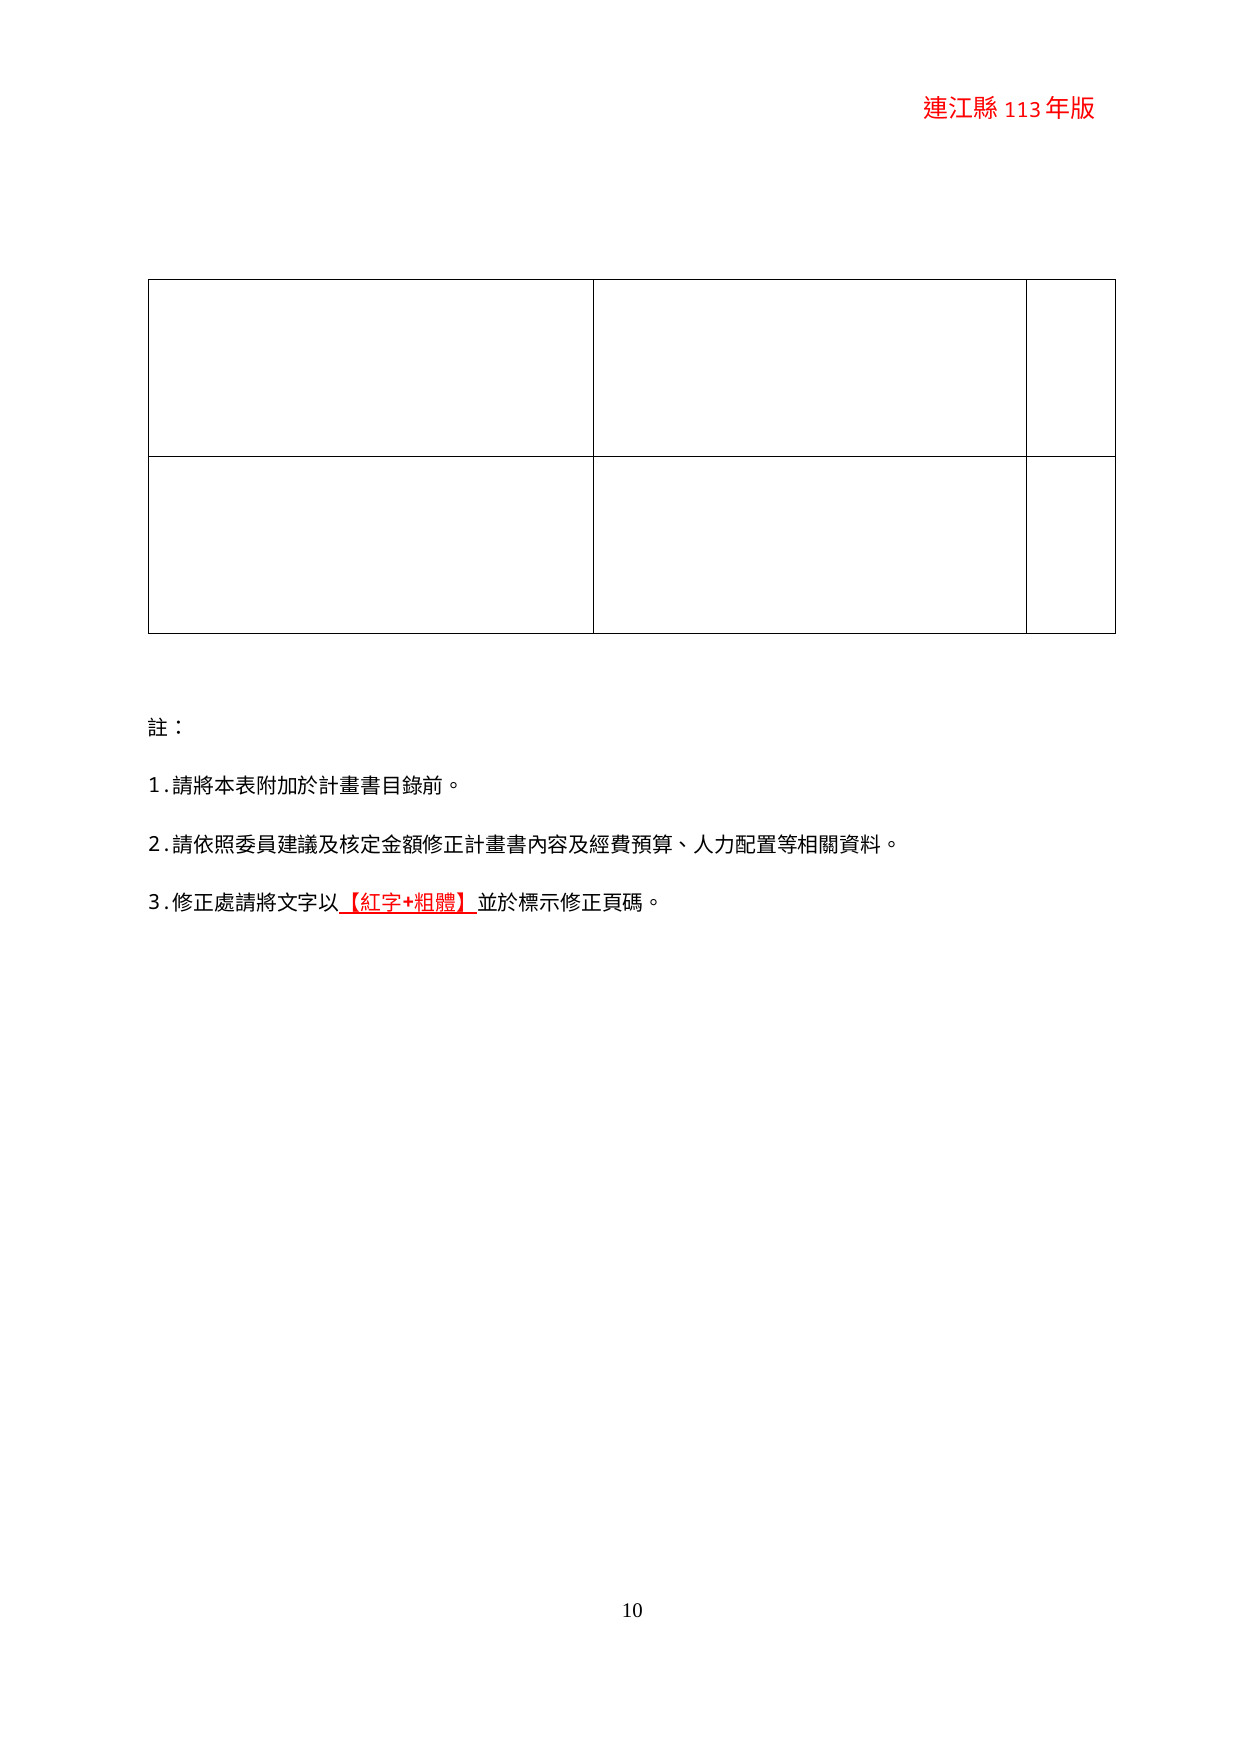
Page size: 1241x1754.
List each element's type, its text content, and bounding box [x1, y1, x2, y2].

table_cell [594, 457, 1026, 633]
text 2.請依照委員建議及核定金額修正計畫書內容及經費預算、人力配置等相關資料。 [148, 804, 1116, 862]
table_cell [1027, 280, 1115, 456]
table_cell [149, 280, 593, 456]
table_cell [149, 457, 593, 633]
text 3.修正處請將文字以【紅字+粗體】並於標示修正頁碼。 [148, 862, 1116, 920]
text 註： [148, 687, 1116, 745]
table_cell [1027, 457, 1115, 633]
text 1.請將本表附加於計畫書目錄前。 [148, 745, 1116, 804]
table_cell [594, 280, 1026, 456]
